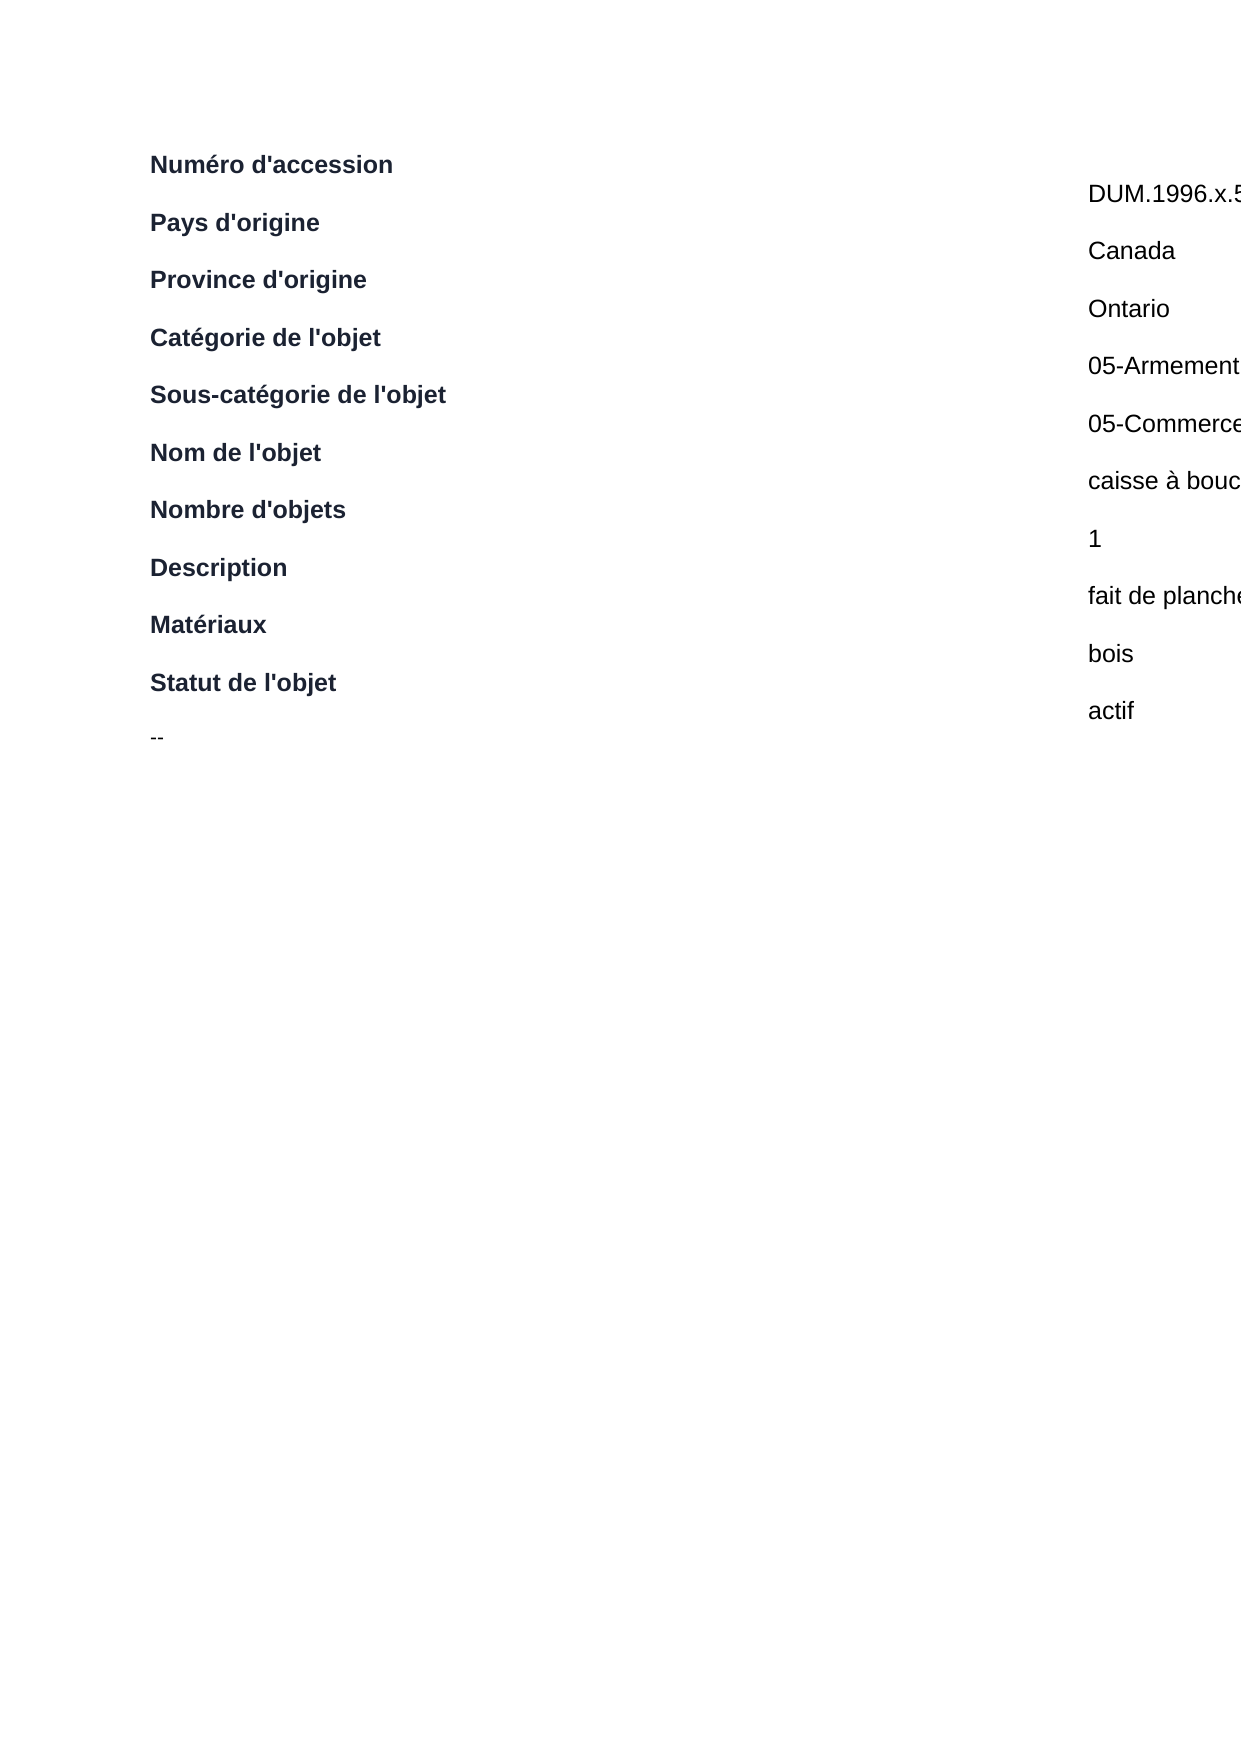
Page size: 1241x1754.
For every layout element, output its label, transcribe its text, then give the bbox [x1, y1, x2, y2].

text Canada [1088, 236, 1240, 265]
text 1 [1088, 524, 1240, 552]
text Statut de l'objet [150, 667, 1090, 696]
text Pays d'origine [150, 207, 1090, 236]
text -- [150, 725, 1090, 749]
text 05-Armement, sciences et technologies [1088, 351, 1240, 380]
text Nombre d'objets [150, 495, 1090, 524]
text 05-Commerce [1088, 409, 1240, 437]
text DUM.1996.x.557 [1088, 179, 1240, 207]
text Catégorie de l'objet [150, 322, 1090, 351]
text Numéro d'accession [150, 150, 1090, 179]
text Ontario [1088, 294, 1240, 322]
text caisse à bouchons [1088, 466, 1240, 495]
text Matériaux [150, 610, 1090, 639]
text Province d'origine [150, 265, 1090, 294]
text actif [1088, 696, 1240, 725]
text Nom de l'objet [150, 437, 1090, 466]
text Description [150, 552, 1090, 581]
text fait de planche de bois. De forme rectangulaire. Couvercle. Inscriptions. Contenant 28,800 bouchons décapsulables [1088, 581, 1240, 610]
text Sous-catégorie de l'objet [150, 380, 1090, 409]
text bois [1088, 639, 1240, 667]
